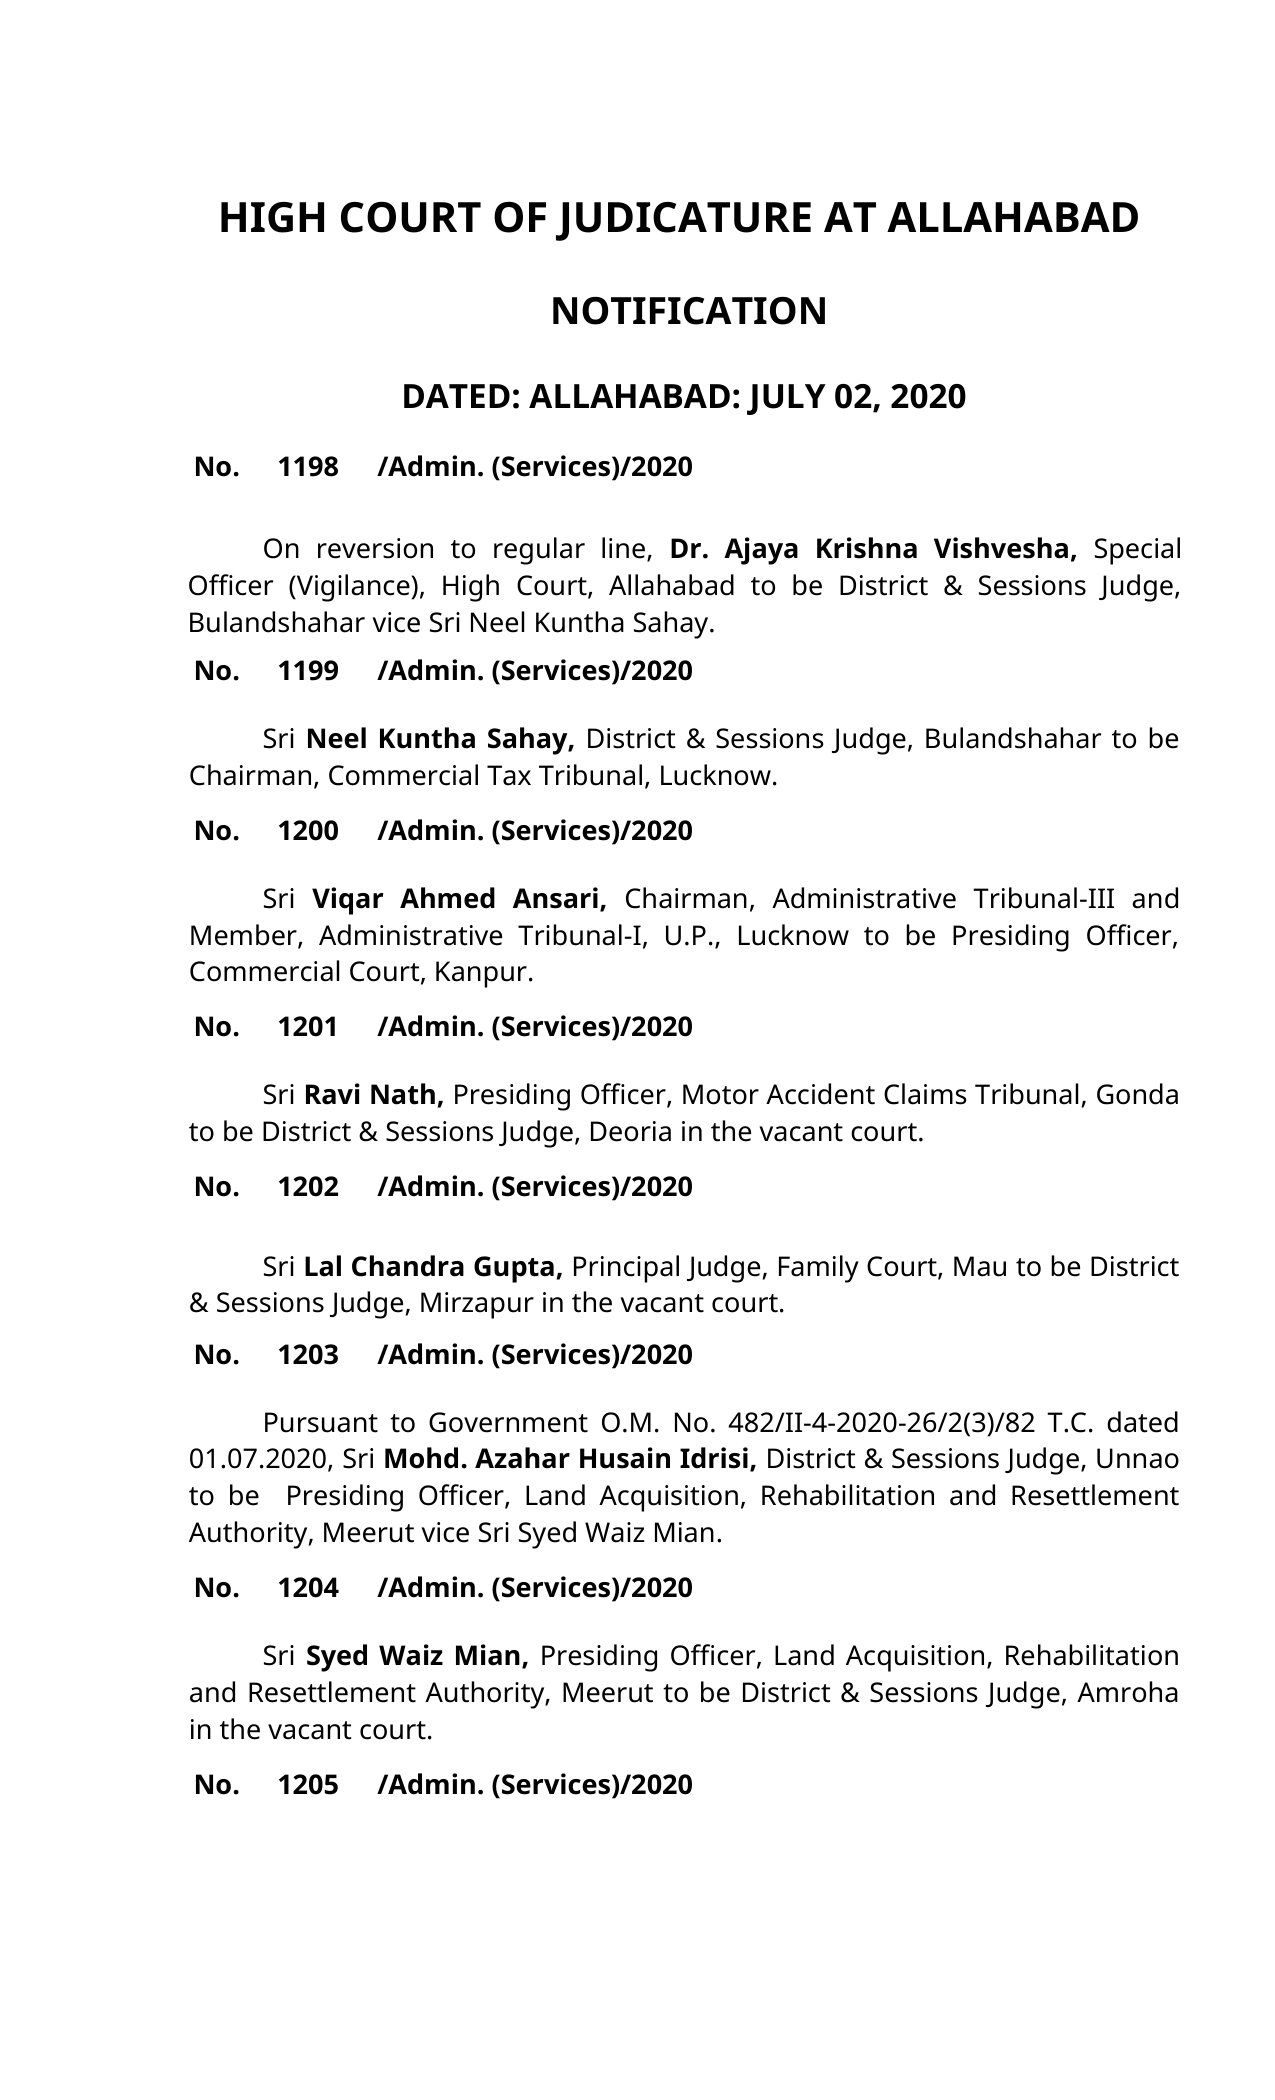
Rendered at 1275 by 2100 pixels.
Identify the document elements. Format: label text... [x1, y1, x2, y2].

table_header [249, 1760, 371, 1808]
subtitle Sri Lal Chandra Gupta, Principal Judge, Family Court, Mau to be District & Sessions Judge, Mirzapur in the vacant court. [189, 1247, 1181, 1321]
table_header /Admin. (Services)/2020 [371, 1162, 762, 1210]
table_header /Admin. (Services)/2020 [371, 1330, 762, 1378]
table_header /Admin. (Services)/2020 [371, 646, 762, 694]
table_header [249, 441, 371, 489]
table_header No. [188, 1002, 249, 1051]
table_header [249, 646, 371, 694]
subtitle Sri Neel Kuntha Sahay, District & Sessions Judge, Bulandshahar to be Chairman, Commercial Tax Tribunal, Lucknow. [189, 719, 1181, 793]
subtitle NOTIFICATION [187, 284, 1181, 336]
subtitle Sri Viqar Ahmed Ansari, Chairman, Administrative Tribunal-III and Member, Administrative Tribunal-I, U.P., Lucknow to be Presiding Officer, Commercial Court, Kanpur. [189, 879, 1181, 990]
title HIGH COURT OF JUDICATURE AT ALLAHABAD [150, 187, 1208, 244]
table_header No. [188, 1162, 249, 1210]
subtitle Sri Ravi Nath, Presiding Officer, Motor Accident Claims Tribunal, Gonda to be District & Sessions Judge, Deoria in the vacant court. [189, 1076, 1181, 1149]
table_header /Admin. (Services)/2020 [371, 806, 762, 854]
table_header /Admin. (Services)/2020 [371, 1760, 762, 1808]
table_header [249, 1162, 371, 1210]
table_header No. [188, 441, 249, 489]
table_header /Admin. (Services)/2020 [371, 1563, 762, 1611]
table_header [249, 1002, 371, 1051]
table_header /Admin. (Services)/2020 [371, 1002, 762, 1051]
table_header No. [188, 646, 249, 694]
table_header [249, 806, 371, 854]
table_header No. [188, 1563, 249, 1611]
table_header [249, 1330, 371, 1378]
table_header [249, 1563, 371, 1611]
table_header No. [188, 1760, 249, 1808]
subtitle Pursuant to Government O.M. No. 482/II-4-2020-26/2(3)/82 T.C. dated 01.07.2020, Sri Mohd. Azahar Husain Idrisi, District & Sessions Judge, Unnao to be Presiding Officer, Land Acquisition, Rehabilitation and Resettlement Authority, Meerut vice Sri Syed Waiz Mian. [189, 1403, 1181, 1551]
table_header /Admin. (Services)/2020 [371, 441, 762, 489]
subtitle DATED: ALLAHABAD: JULY 02, 2020 [187, 373, 1181, 418]
subtitle Sri Syed Waiz Mian, Presiding Officer, Land Acquisition, Rehabilitation and Resettlement Authority, Meerut to be District & Sessions Judge, Amroha in the vacant court. [189, 1636, 1181, 1747]
table_header No. [188, 806, 249, 854]
text On reversion to regular line, Dr. Ajaya Krishna Vishvesha, Special Officer (Vigilance), High Court, Allahabad to be District & Sessions Judge, Bulandshahar vice Sri Neel Kuntha Sahay. [187, 529, 1182, 640]
table_header No. [188, 1330, 249, 1378]
